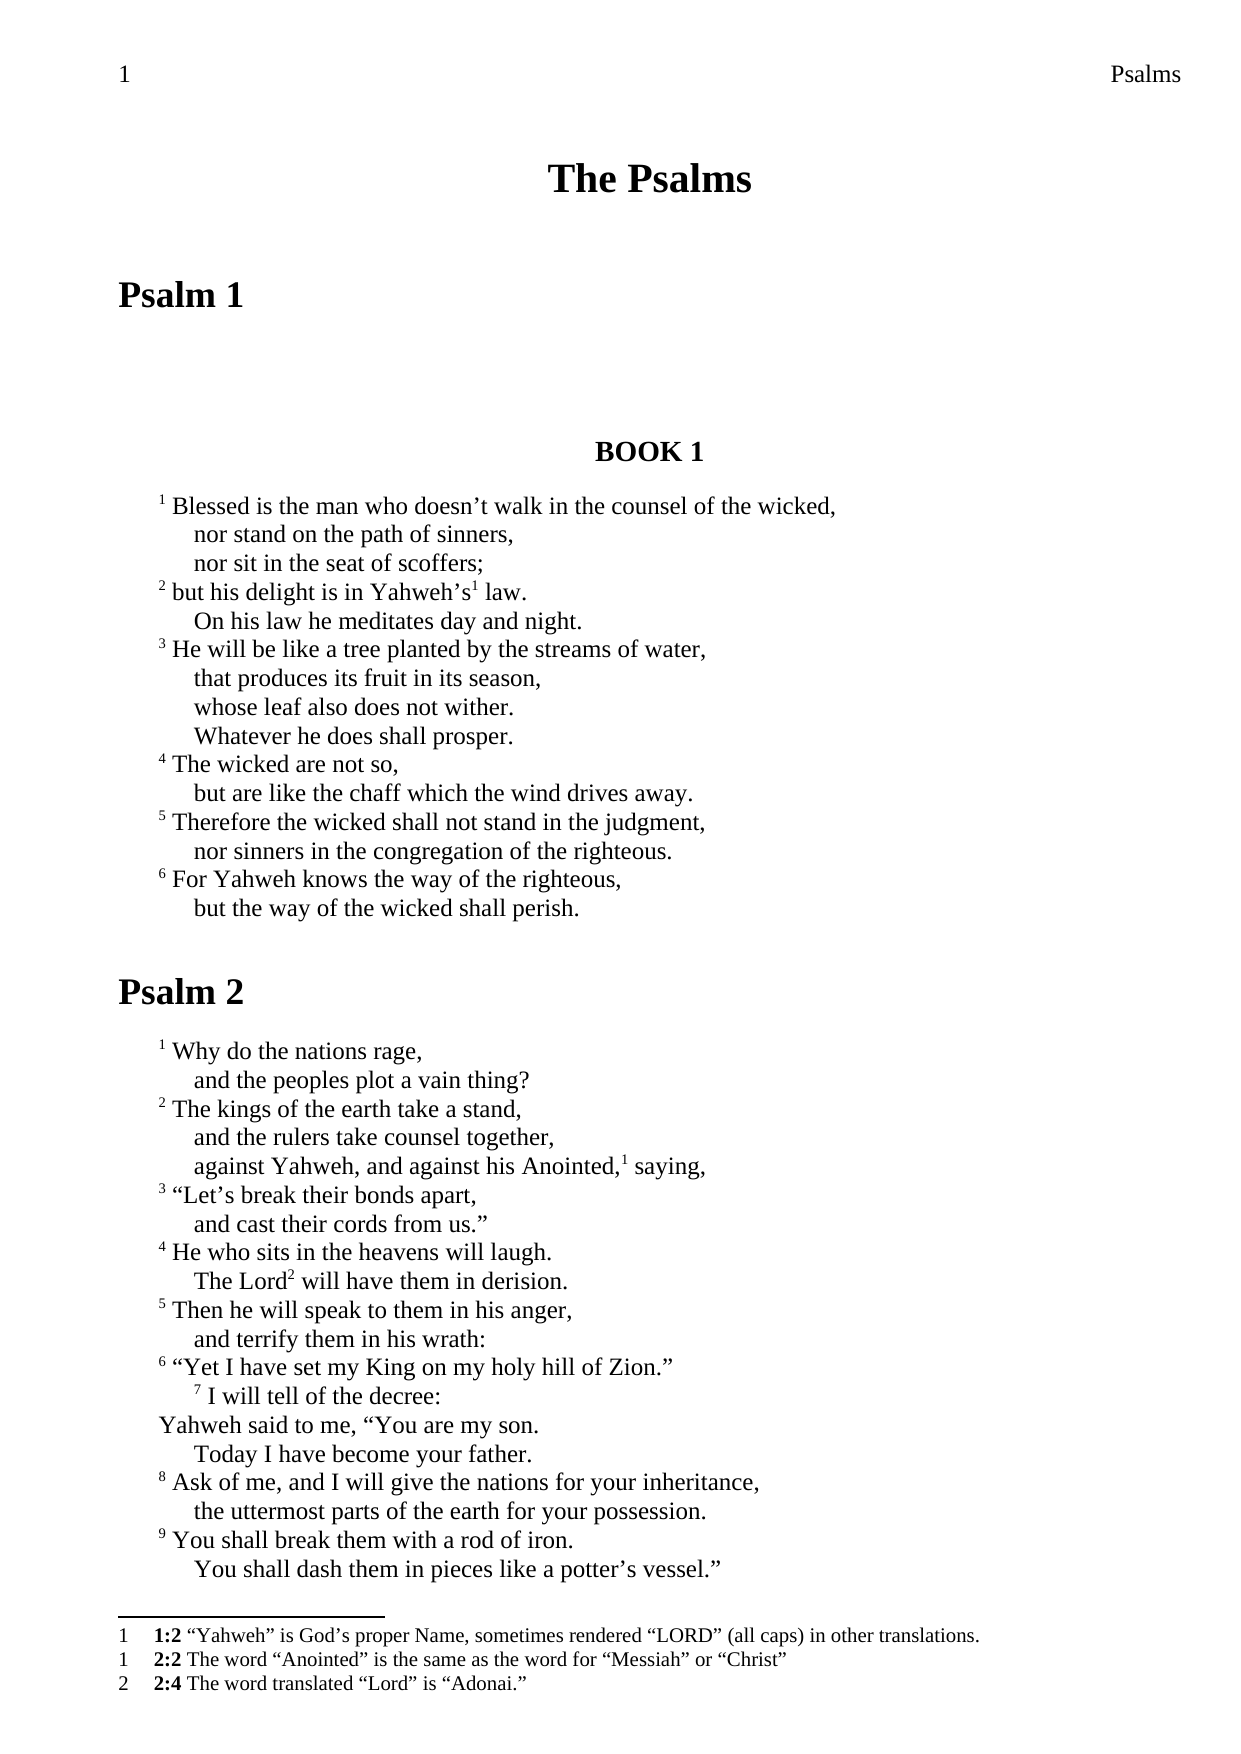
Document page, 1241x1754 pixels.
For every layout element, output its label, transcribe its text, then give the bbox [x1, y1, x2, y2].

text and terrify them in his wrath: [194, 1324, 1181, 1352]
text 6 “Yet I have set my King on my holy hill of Zion.” [158, 1352, 1181, 1381]
text Whatever he does shall prosper. [194, 721, 1181, 749]
text and the rulers take counsel together, [194, 1122, 1181, 1151]
text BOOK 1 [118, 434, 1181, 467]
text 7 I will tell of the decree: [194, 1381, 1181, 1410]
text 2:4 The word translated “Lord” is “Adonai.” [118, 1671, 1181, 1695]
text against Yahweh, and against his Anointed, saying, [194, 1151, 1181, 1180]
text 2 The kings of the earth take a stand, [158, 1094, 1181, 1122]
text 5 Then he will speak to them in his anger, [158, 1295, 1181, 1324]
text Psalm 2 [118, 969, 1181, 1012]
text whose leaf also does not wither. [194, 692, 1181, 721]
text and cast their cords from us.” [194, 1209, 1181, 1237]
text 4 The wicked are not so, [158, 749, 1181, 778]
text nor stand on the path of sinners, [194, 519, 1181, 548]
text 3 He will be like a tree planted by the streams of water, [158, 634, 1181, 663]
text and the peoples plot a vain thing? [194, 1065, 1181, 1094]
text On his law he meditates day and night. [194, 606, 1181, 634]
text The Psalms [118, 153, 1181, 201]
text 1 Blessed is the man who doesn’t walk in the counsel of the wicked, [158, 491, 1181, 519]
text Today I have become your father. [194, 1439, 1181, 1467]
text Psalm 1 [118, 272, 1181, 316]
text 3 “Let’s break their bonds apart, [158, 1180, 1181, 1209]
text but are like the chaff which the wind drives away. [194, 778, 1181, 807]
text 8 Ask of me, and I will give the nations for your inheritance, [158, 1467, 1181, 1496]
text You shall dash them in pieces like a potter’s vessel.” [194, 1554, 1181, 1582]
text 1 Why do the nations rage, [158, 1036, 1181, 1065]
text the uttermost parts of the earth for your possession. [194, 1496, 1181, 1525]
text 4 He who sits in the heavens will laugh. [158, 1237, 1181, 1266]
text nor sit in the seat of scoffers; [194, 548, 1181, 577]
text nor sinners in the congregation of the righteous. [194, 836, 1181, 864]
text 6 For Yahweh knows the way of the righteous, [158, 864, 1181, 893]
text that produces its fruit in its season, [194, 663, 1181, 692]
text 9 You shall break them with a rod of iron. [158, 1525, 1181, 1554]
text 2 but his delight is in Yahweh’s law. [158, 577, 1181, 606]
text 2:2 The word “Anointed” is the same as the word for “Messiah” or “Christ” [118, 1647, 1181, 1671]
text but the way of the wicked shall perish. [194, 893, 1181, 922]
text The Lord will have them in derision. [194, 1266, 1181, 1295]
text 1:2 “Yahweh” is God’s proper Name, sometimes rendered “LORD” (all caps) in other translations. [118, 1623, 1181, 1647]
text 5 Therefore the wicked shall not stand in the judgment, [158, 807, 1181, 836]
text Yahweh said to me, “You are my son. [158, 1410, 1181, 1439]
